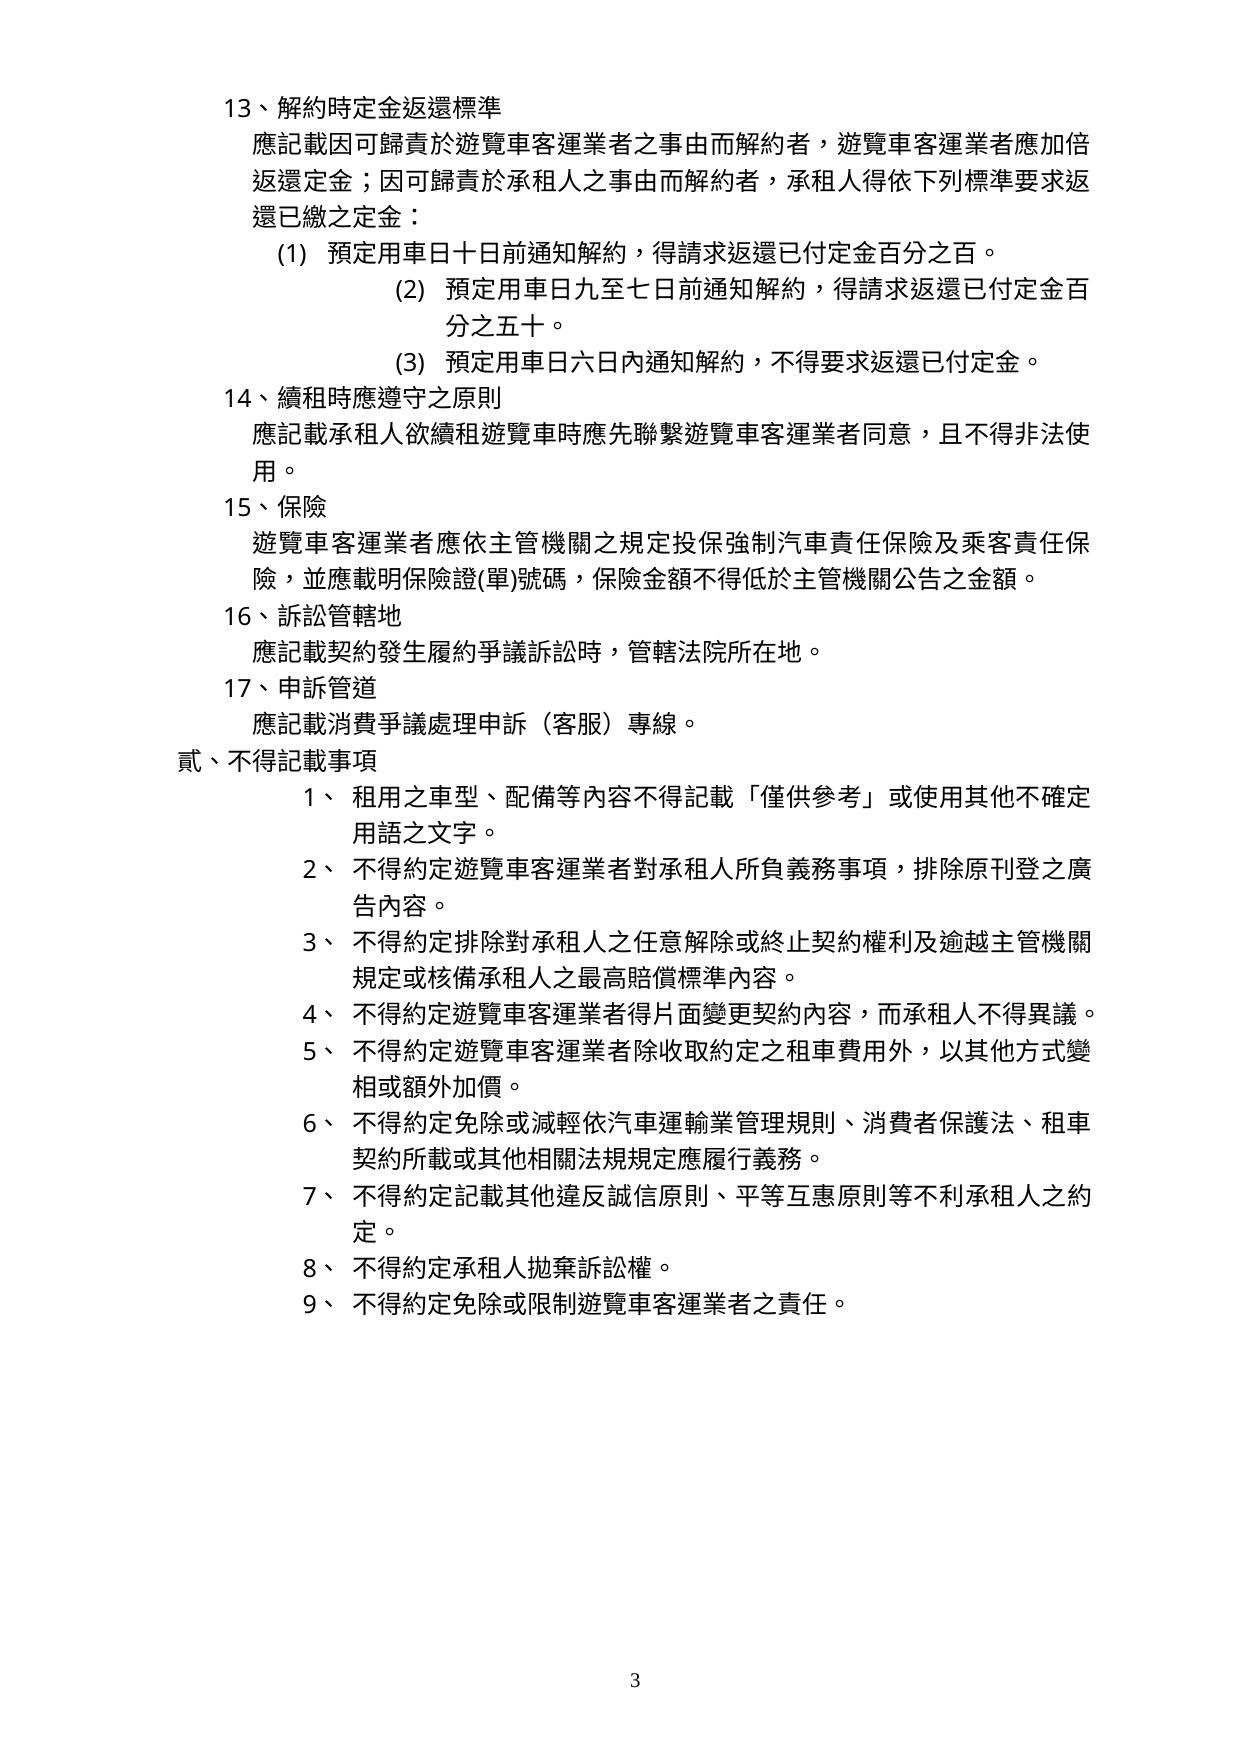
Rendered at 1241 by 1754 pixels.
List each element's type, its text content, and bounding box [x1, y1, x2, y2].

list 預定用車日六日內通知解約，不得要求返還已付定金。 [395, 342, 1092, 379]
list 保險 [223, 487, 1092, 524]
list 解約時定金返還標準 [223, 89, 1092, 125]
text 應記載承租人欲續租遊覽車時應先聯繫遊覽車客運業者同意，且不得非法使用。 [252, 415, 1092, 487]
list 預定用車日十日前通知解約，得請求返還已付定金百分之百。 [277, 234, 1092, 270]
list 不得約定遊覽車客運業者得片面變更契約內容，而承租人不得異議。 [302, 995, 1092, 1031]
text 遊覽車客運業者應依主管機關之規定投保強制汽車責任保險及乘客責任保險，並應載明保險證(單)號碼，保險金額不得低於主管機關公告之金額。 [252, 524, 1092, 596]
text 應記載因可歸責於遊覽車客運業者之事由而解約者，遊覽車客運業者應加倍返還定金；因可歸責於承租人之事由而解約者，承租人得依下列標準要求返還已繳之定金： [252, 125, 1092, 234]
list 不得約定排除對承租人之任意解除或終止契約權利及逾越主管機關規定或核備承租人之最高賠償標準內容。 [302, 922, 1092, 995]
list 訴訟管轄地 [223, 596, 1092, 632]
list 預定用車日九至七日前通知解約，得請求返還已付定金百分之五十。 [395, 270, 1092, 342]
text 貳、不得記載事項 [177, 741, 1092, 777]
list 續租時應遵守之原則 [223, 379, 1092, 415]
list 不得約定遊覽車客運業者除收取約定之租車費用外，以其他方式變相或額外加價。 [302, 1031, 1092, 1104]
list 不得約定記載其他違反誠信原則、平等互惠原則等不利承租人之約定。 [302, 1176, 1092, 1249]
list 不得約定免除或減輕依汽車運輸業管理規則、消費者保護法、租車契約所載或其他相關法規規定應履行義務。 [302, 1104, 1092, 1176]
list 租用之車型、配備等內容不得記載「僅供參考」或使用其他不確定用語之文字。 [302, 777, 1092, 850]
list 申訴管道 [223, 669, 1092, 705]
list 不得約定免除或限制遊覽車客運業者之責任。 [302, 1285, 1092, 1321]
list 不得約定遊覽車客運業者對承租人所負義務事項，排除原刊登之廣告內容。 [302, 850, 1092, 922]
text 應記載契約發生履約爭議訴訟時，管轄法院所在地。 [252, 632, 1092, 669]
list 不得約定承租人拋棄訴訟權。 [302, 1249, 1092, 1285]
text 應記載消費爭議處理申訴（客服）專線。 [252, 705, 1092, 741]
